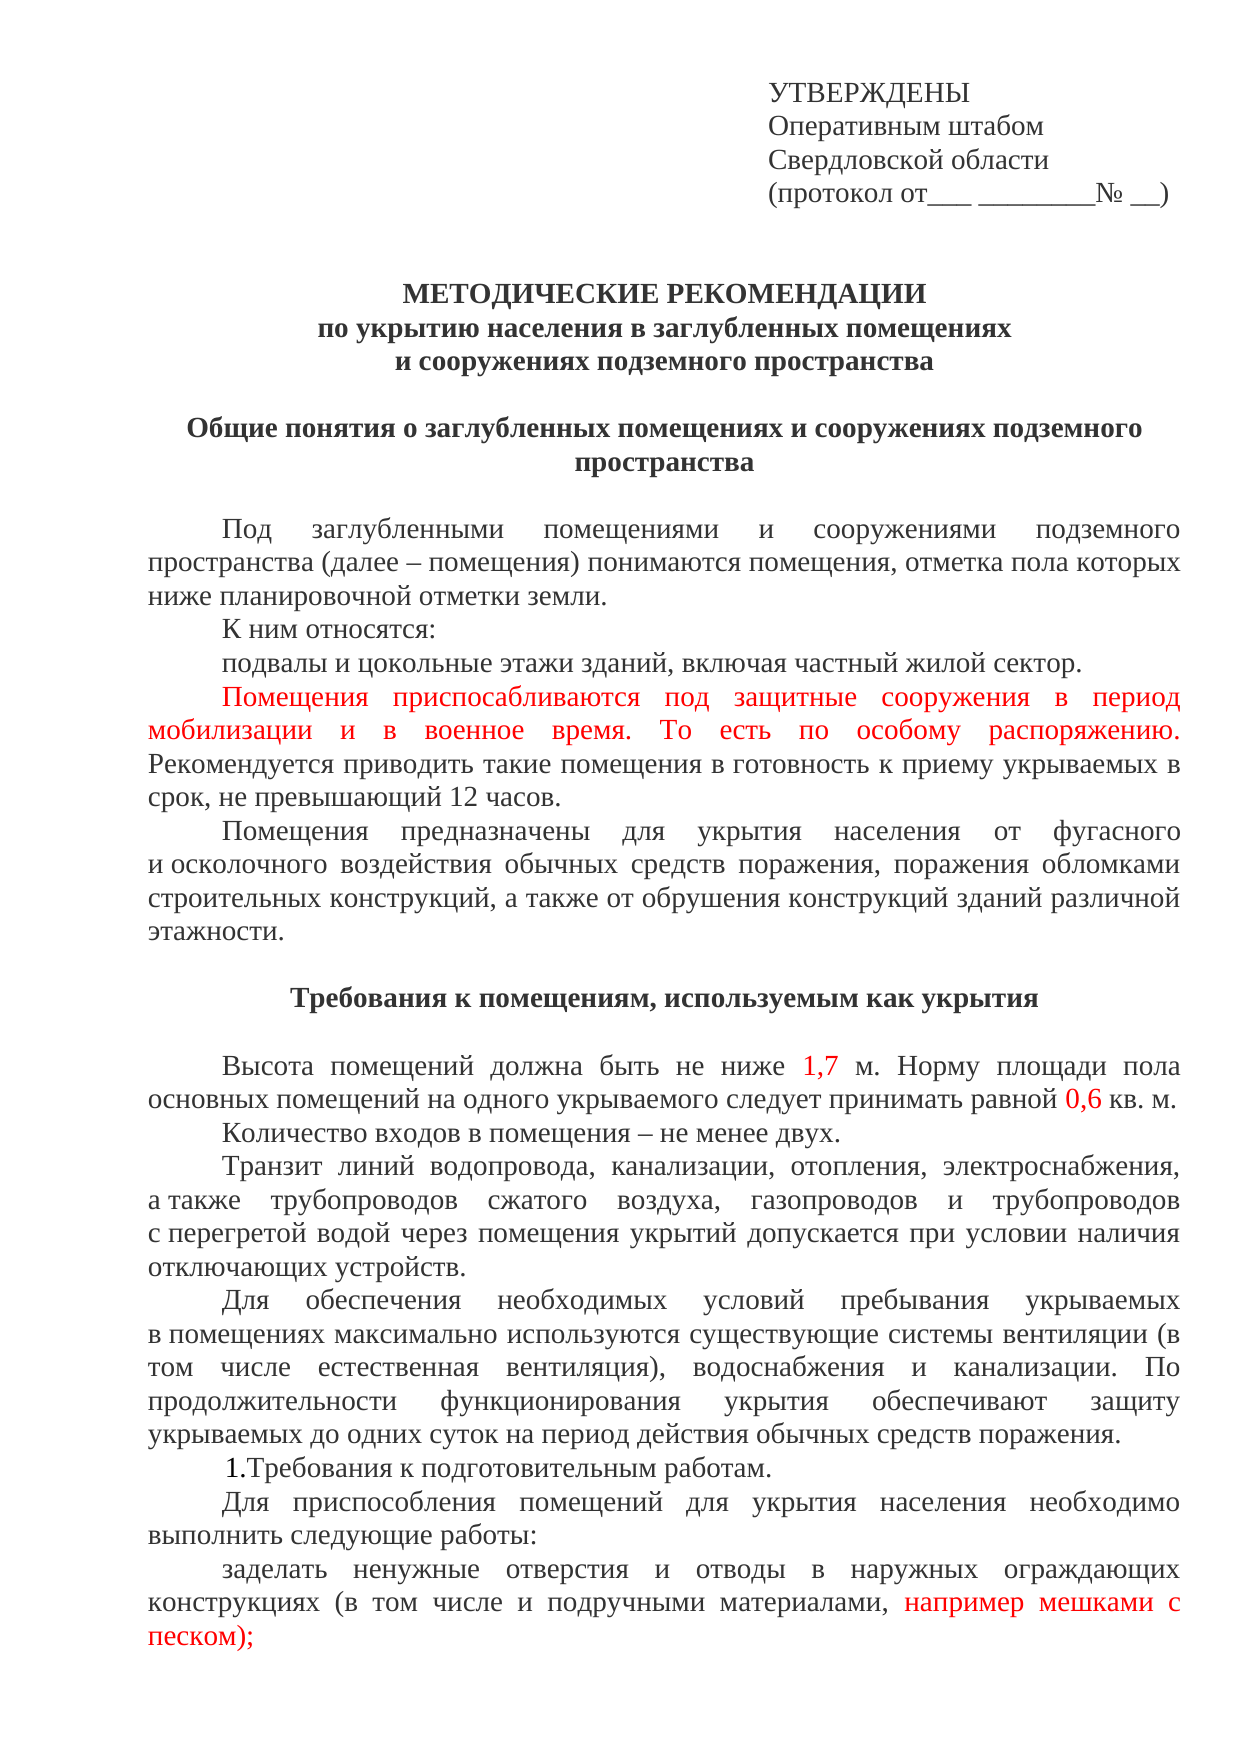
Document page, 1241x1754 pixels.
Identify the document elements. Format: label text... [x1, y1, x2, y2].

text Общие понятия о заглубленных помещениях и сооружениях подземного пространства [148, 410, 1181, 477]
text подвалы и цокольные этажи зданий, включая частный жилой сектор. [148, 645, 1181, 679]
text МЕТОДИЧЕСКИЕ РЕКОМЕНДАЦИИ [148, 276, 1181, 310]
text Под заглубленными помещениями и сооружениями подземного пространства (далее – помещения) понимаются помещения, отметка пола которых ниже планировочной отметки земли. [148, 511, 1181, 612]
text Количество входов в помещения – не менее двух. [148, 1115, 1181, 1148]
text по укрытию населения в заглубленных помещениях [148, 310, 1181, 343]
text К ним относятся: [148, 612, 1181, 645]
text Оперативным штабом Свердловской области [768, 108, 1181, 176]
text Для обеспечения необходимых условий пребывания укрываемых в помещениях максимально используются существующие системы вентиляции (в том числе естественная вентиляция), водоснабжения и канализации. По продолжительности функционирования укрытия обеспечивают защиту укрываемых до одних суток на период действия обычных средств поражения. [148, 1282, 1181, 1450]
text Транзит линий водопровода, канализации, отопления, электроснабжения, а также трубопроводов сжатого воздуха, газопроводов и трубопроводов с перегретой водой через помещения укрытий допускается при условии наличия отключающих устройств. [148, 1148, 1181, 1282]
text заделать ненужные отверстия и отводы в наружных ограждающих конструкциях (в том числе и подручными материалами, например мешками с песком); [148, 1551, 1181, 1651]
text Высота помещений должна быть не ниже 1,7 м. Норму площади пола основных помещений на одного укрываемого следует принимать равной 0,6 кв. м. [148, 1048, 1181, 1115]
text и сооружениях подземного пространства [148, 343, 1181, 377]
text Помещения предназначены для укрытия населения от фугасного и осколочного воздействия обычных средств поражения, поражения обломками строительных конструкций, а также от обрушения конструкций зданий различной этажности. [148, 813, 1181, 947]
text УТВЕРЖДЕНЫ [768, 75, 1181, 108]
text Помещения приспосабливаются под защитные сооружения в период мобилизации и в военное время. То есть по особому распоряжению. Рекомендуется приводить такие помещения в готовность к приему укрываемых в срок, не превышающий 12 часов. [148, 679, 1181, 813]
text (протокол от___ ________№ __) [768, 176, 1181, 209]
list Требования к подготовительным работам. [224, 1450, 1181, 1484]
text Для приспособления помещений для укрытия населения необходимо выполнить следующие работы: [148, 1484, 1181, 1551]
text Требования к помещениям, используемым как укрытия [148, 981, 1181, 1014]
